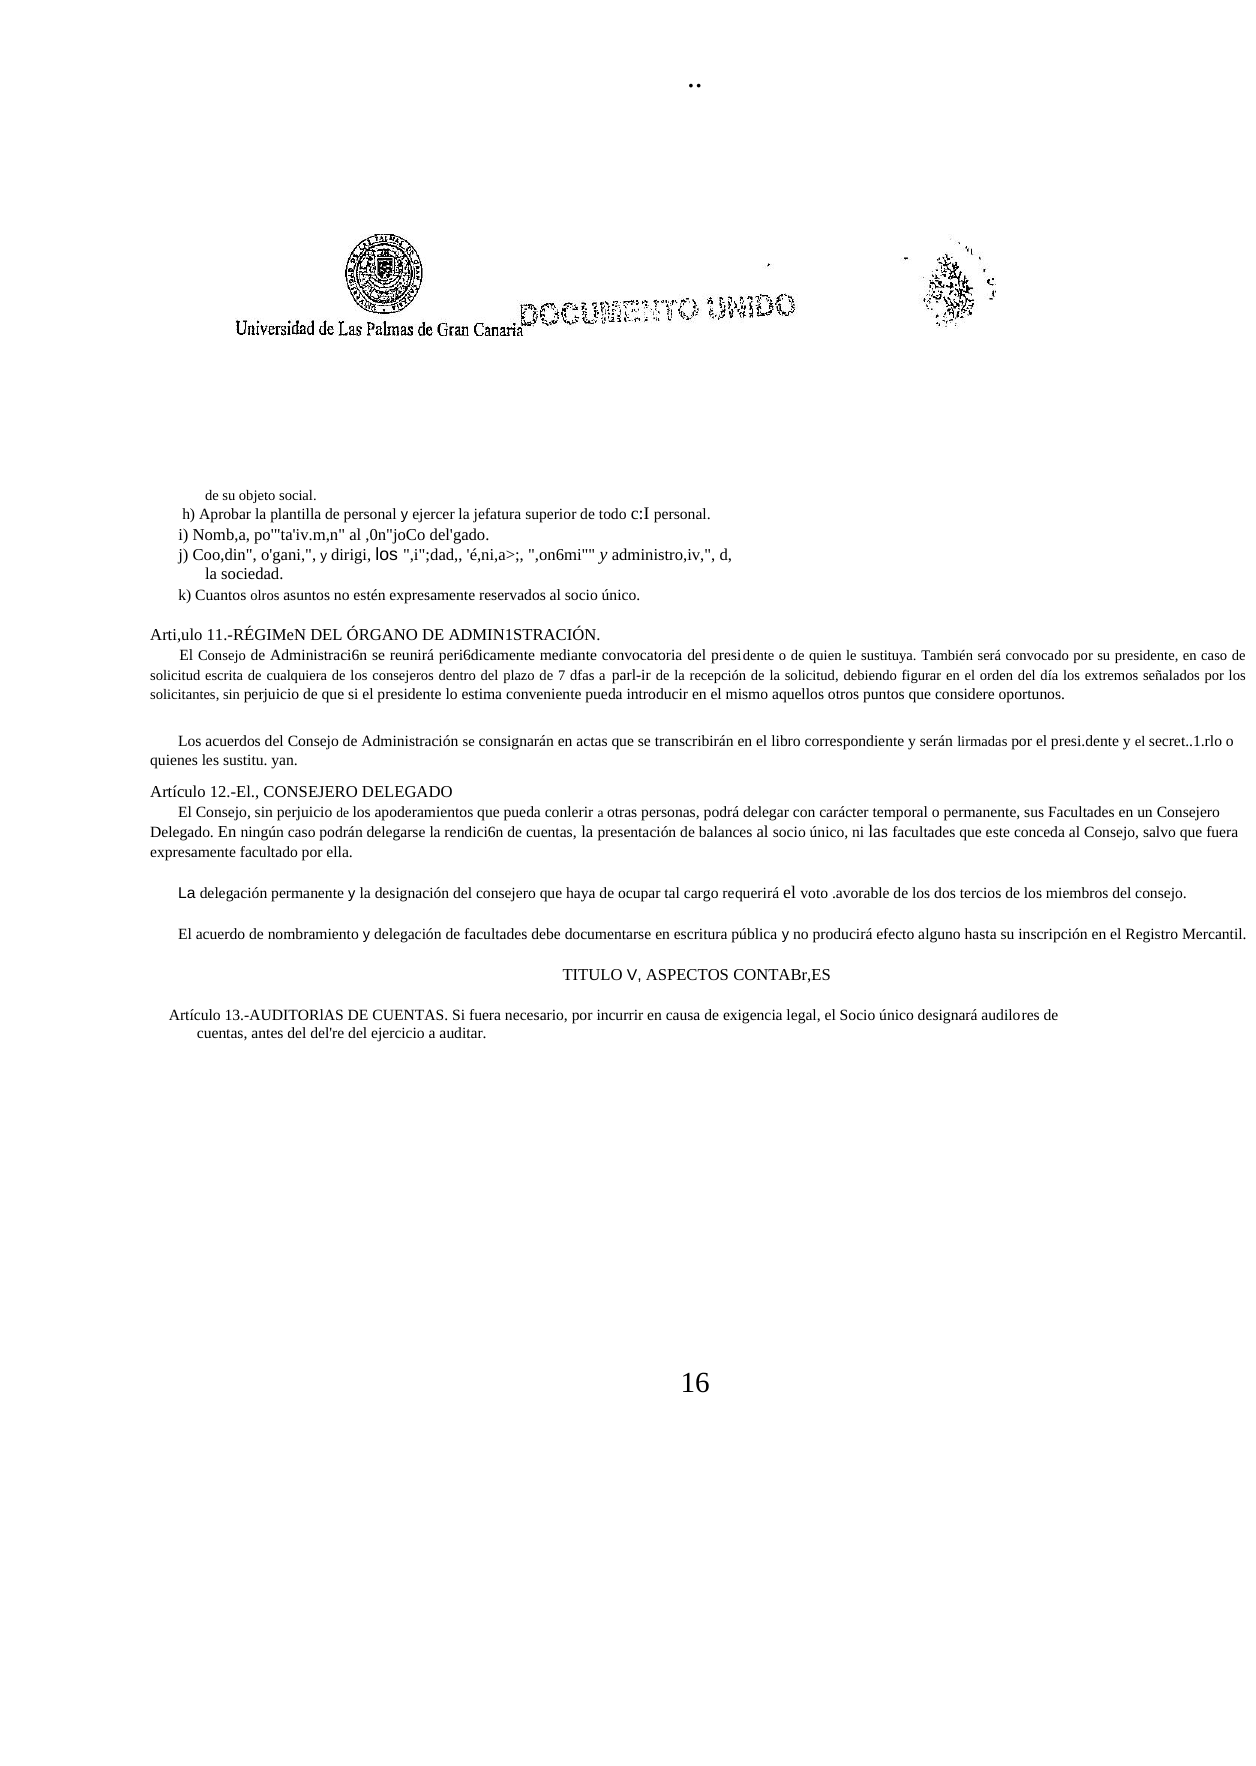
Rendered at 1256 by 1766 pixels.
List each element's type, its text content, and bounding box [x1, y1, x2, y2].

text de su objeto social. [205, 486, 1247, 503]
text i) Nomb,a, po'"ta'iv.m,n" al ,0n"joCo del'gado. [178, 523, 1247, 544]
text 16 [150, 1365, 1247, 1398]
text TITULO V, ASPECTOS CONTABr,ES [150, 964, 1247, 983]
text .. [150, 58, 1247, 94]
text h) Aprobar la plantilla de personal y ejercer la jefatura superior de todo c:I personal. [182, 503, 1247, 523]
text El acuerdo de nombramiento y delegación de facultades debe documentarse en escritura pública y no producirá efecto alguno hasta su inscripción en el Registro Mercantil. [150, 923, 1247, 943]
text La delegación permanente y la designación del consejero que haya de ocupar tal cargo re­querirá el voto .avorable de los dos tercios de los miembros del consejo. [150, 882, 1247, 902]
text Los acuerdos del Consejo de Administración se consignarán en actas que se transcribirán en el libro correspondiente y serán lirmadas por el presi.dente y el secret..1.rlo o quienes les sustitu. yan. [150, 730, 1247, 769]
text la sociedad. [205, 564, 1247, 583]
text k) Cuantos olros asuntos no estén expresamente reservados al socio único. [178, 583, 1247, 604]
text Artículo 13.-AUDITORlAS DE CUENTAS. Si fuera necesario, por incurrir en causa de exigencia legal, el Socio único designará audilo­res de cuentas, antes del del're del ejercicio a auditar. [168, 1005, 1084, 1042]
text Artículo 12.-El., CONSEJERO DELEGADO [150, 782, 1247, 801]
text El Consejo de Administraci6n se reunirá peri6dicamente mediante convocatoria del presi­dente o de quien le sustituya. También será convocado por su presidente, en caso de solicitud escrita de cualquiera de los consejeros dentro del plazo de 7 dfas a parl-ir de la recepción de la solicitud, debiendo figurar en el orden del día los extremos señalados por los solicitantes, sin perjuicio de que si el presidente lo estima conveniente pueda introducir en el mismo aquellos otros puntos que considere oportunos. [150, 644, 1247, 703]
text j) Coo,din", o'gani,", y dirigi, los ",i";dad,, 'é,ni,a>;, ",on6mi"" y administro,iv,", d, [178, 544, 1247, 564]
text Arti,ulo 11.-RÉGIMeN DEL ÓRGANO DE ADMIN1STRACIÓN. [150, 625, 1247, 644]
text El Consejo, sin perjuicio de los apoderamientos que pueda conlerir a otras personas, podrá delegar con carácter temporal o permanente, sus Facultades en un Consejero Delegado. En ningún caso podrán delegarse la rendici6n de cuentas, la presentación de balances al socio único, ni las facultades que este conceda al Consejo, salvo que fuera expresamente facultado por ella. [150, 801, 1247, 861]
